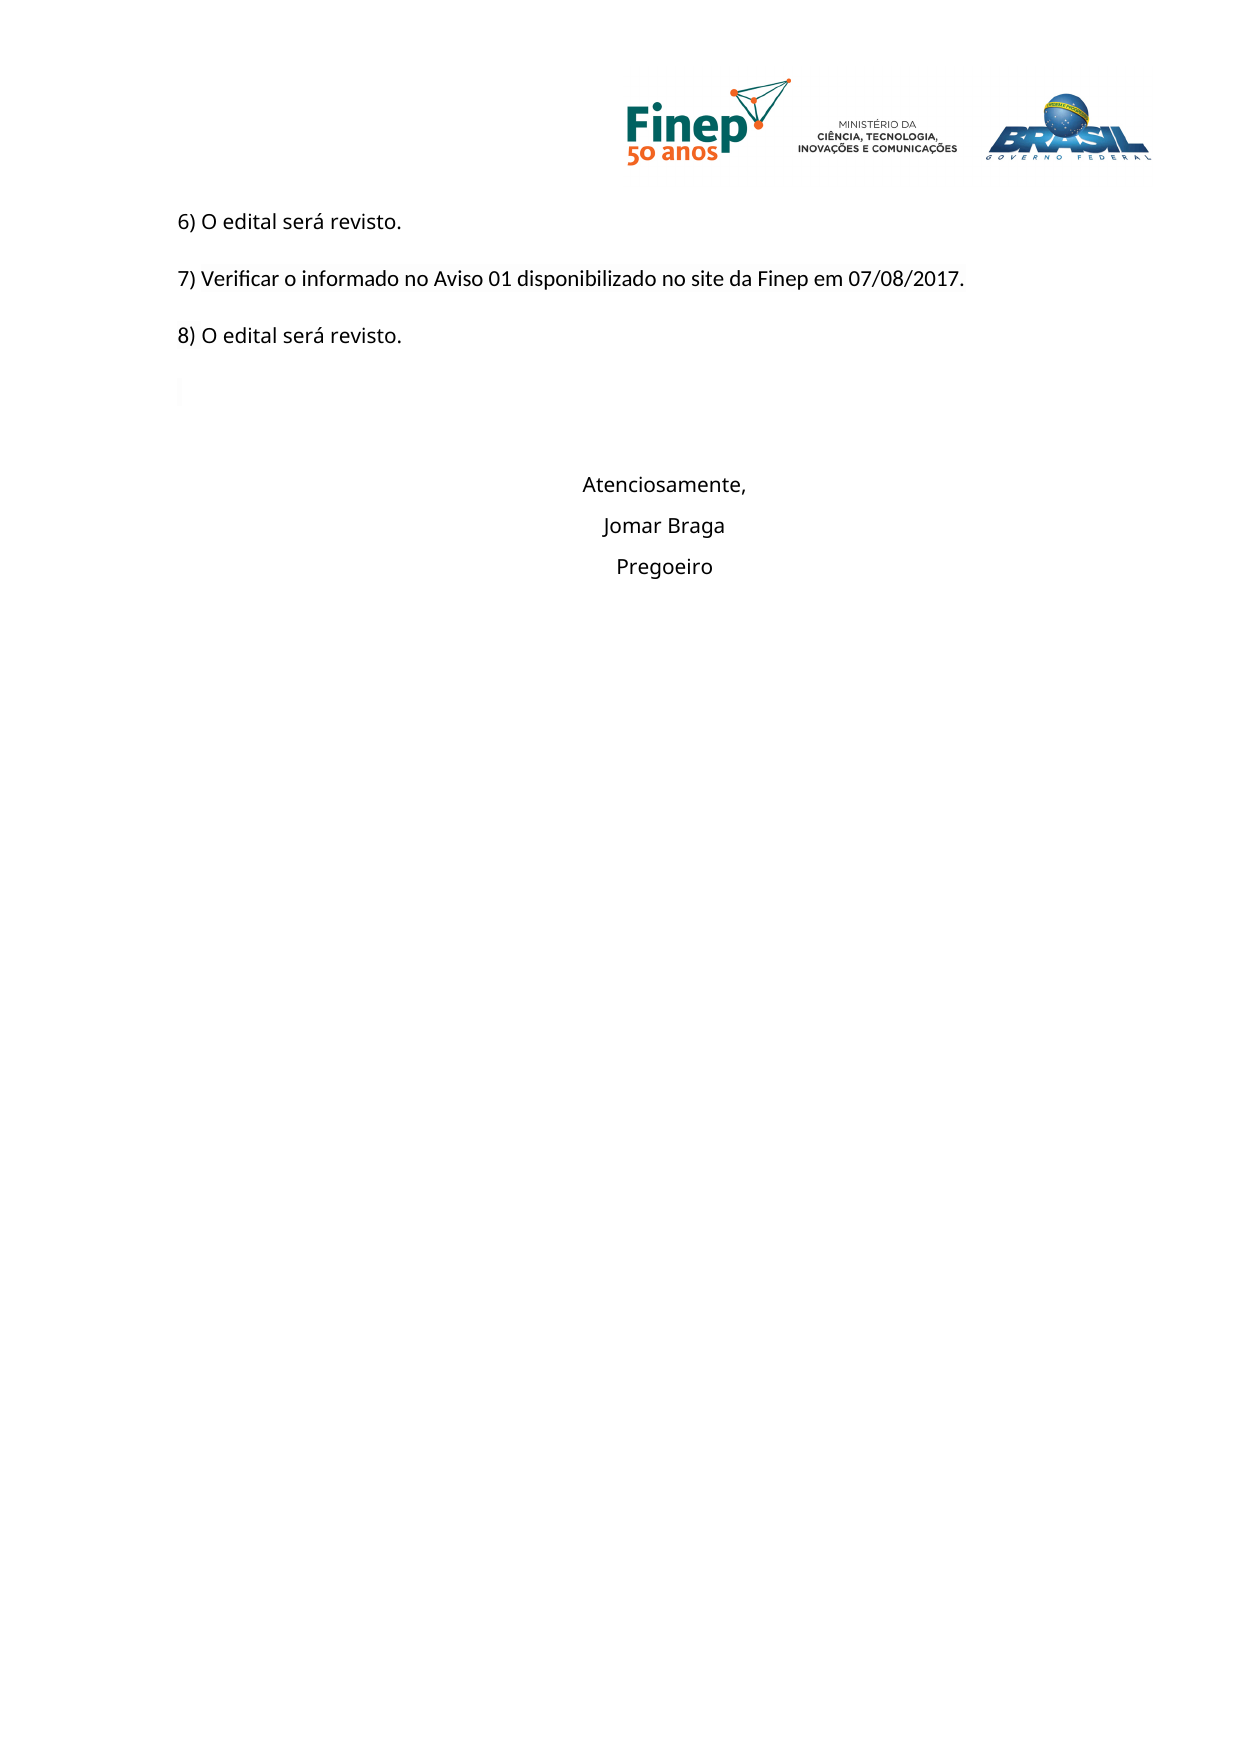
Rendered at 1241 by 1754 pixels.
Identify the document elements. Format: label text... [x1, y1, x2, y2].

text Atenciosamente, [177, 470, 1152, 499]
text 8) O edital será revisto. [177, 321, 1152, 349]
text 6) O edital será revisto. [177, 207, 1152, 235]
text 7) Verificar o informado no Aviso 01 disponibilizado no site da Finep em 07/08/2017. [177, 264, 1152, 292]
text Pregoeiro [177, 552, 1152, 581]
text Jomar Braga [177, 511, 1152, 540]
